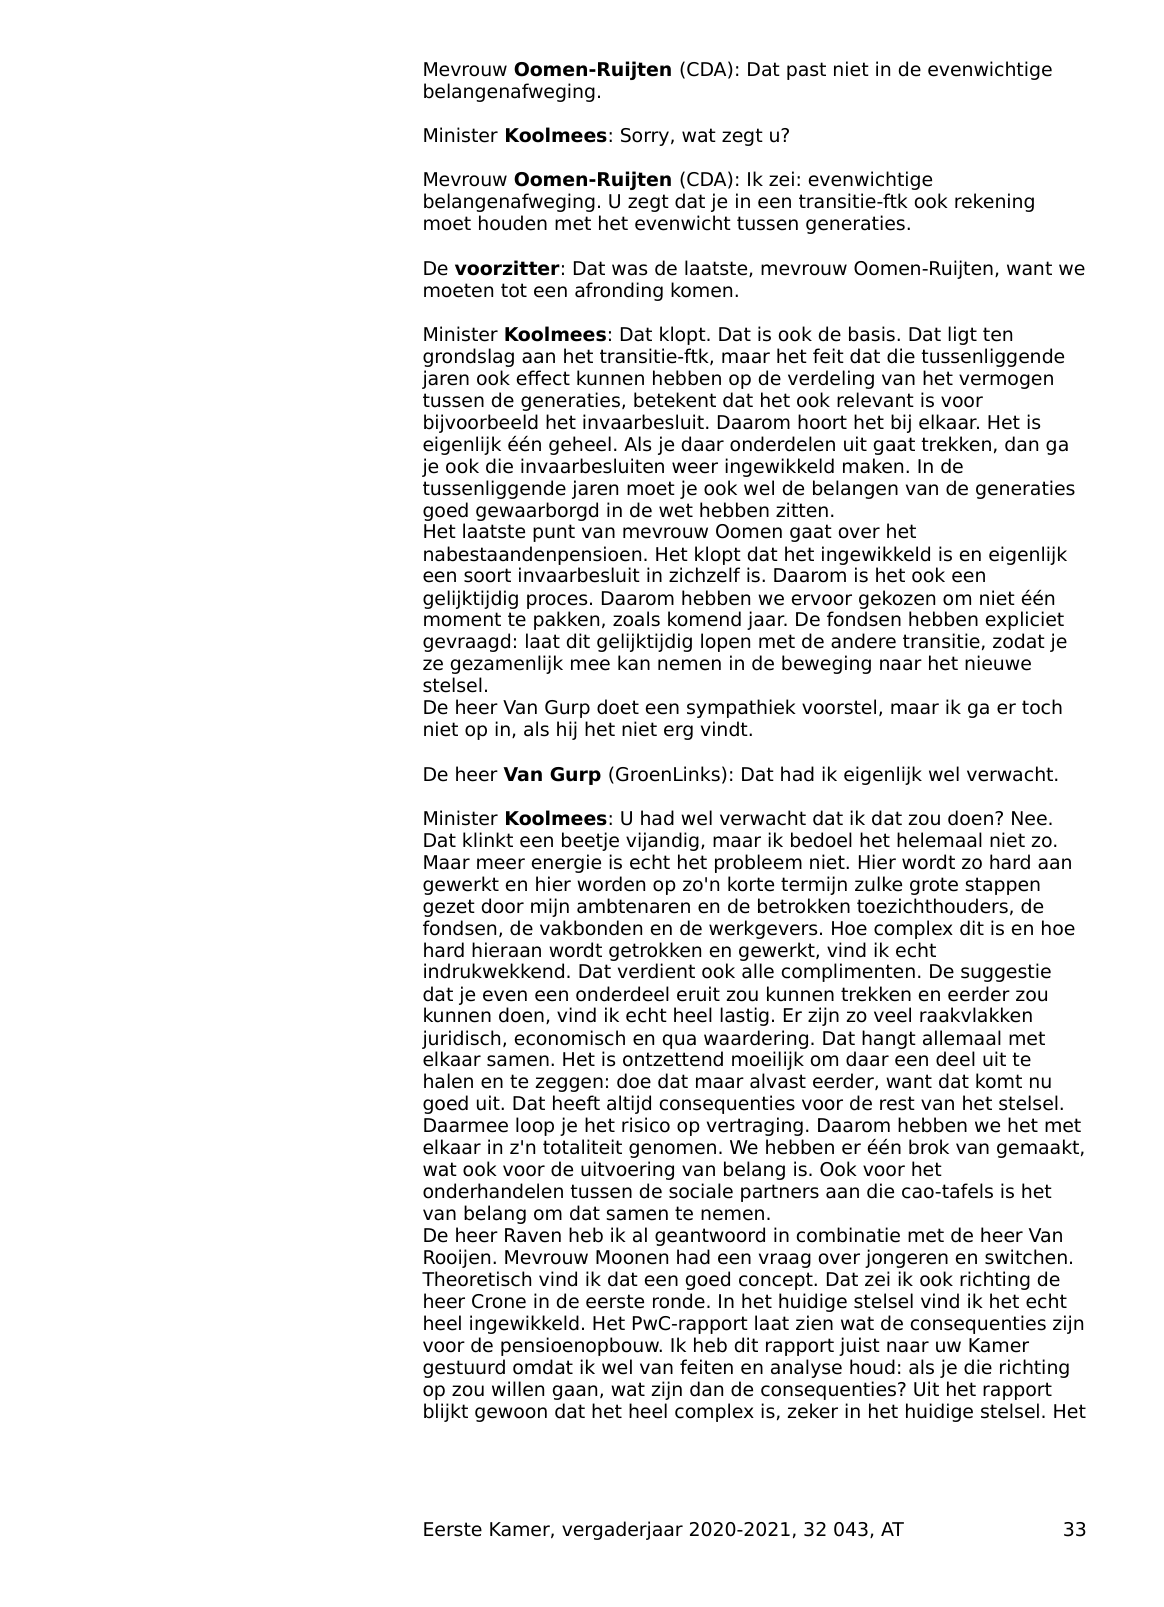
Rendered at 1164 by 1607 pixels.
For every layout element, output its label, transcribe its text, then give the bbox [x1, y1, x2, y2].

text Minister Koolmees: U had wel verwacht dat ik dat zou doen? Nee. Dat klinkt een beetje vijandig, maar ik bedoel het helemaal niet zo. Maar meer energie is echt het probleem niet. Hier wordt zo hard aan gewerkt en hier worden op zo'n korte termijn zulke grote stappen gezet door mijn ambtenaren en de betrokken toezichthouders, de fondsen, de vakbonden en de werkgevers. Hoe complex dit is en hoe hard hieraan wordt getrokken en gewerkt, vind ik echt indrukwekkend. Dat verdient ook alle complimenten. De suggestie dat je even een onderdeel eruit zou kunnen trekken en eerder zou kunnen doen, vind ik echt heel lastig. Er zijn zo veel raakvlakken juridisch, economisch en qua waardering. Dat hangt allemaal met elkaar samen. Het is ontzettend moeilijk om daar een deel uit te halen en te zeggen: doe dat maar alvast eerder, want dat komt nu goed uit. Dat heeft altijd consequenties voor de rest van het stelsel. Daarmee loop je het risico op vertraging. Daarom hebben we het met elkaar in z'n totaliteit genomen. We hebben er één brok van gemaakt, wat ook voor de uitvoering van belang is. Ook voor het onderhandelen tussen de sociale partners aan die cao-tafels is het van belang om dat samen te nemen. [422, 808, 1087, 1225]
text Mevrouw Oomen-Ruijten (CDA): Ik zei: evenwichtige belangenafweging. U zegt dat je in een transitie-ftk ook rekening moet houden met het evenwicht tussen generaties. [422, 169, 1087, 235]
text De heer Raven heb ik al geantwoord in combinatie met de heer Van Rooijen. Mevrouw Moonen had een vraag over jongeren en switchen. Theoretisch vind ik dat een goed concept. Dat zei ik ook richting de heer Crone in de eerste ronde. In het huidige stelsel vind ik het echt heel ingewikkeld. Het PwC-rapport laat zien wat de consequenties zijn voor de pensioenopbouw. Ik heb dit rapport juist naar uw Kamer gestuurd omdat ik wel van feiten en analyse houd: als je die richting op zou willen gaan, wat zijn dan de consequenties? Uit het rapport blijkt gewoon dat het heel complex is, zeker in het huidige stelsel. Het [422, 1225, 1087, 1423]
text Mevrouw Oomen-Ruijten (CDA): Dat past niet in de evenwichtige belangenafweging. [422, 59, 1087, 103]
text De heer Van Gurp doet een sympathiek voorstel, maar ik ga er toch niet op in, als hij het niet erg vindt. [422, 697, 1087, 741]
text Minister Koolmees: Dat klopt. Dat is ook de basis. Dat ligt ten grondslag aan het transitie-ftk, maar het feit dat die tussenliggende jaren ook effect kunnen hebben op de verdeling van het vermogen tussen de generaties, betekent dat het ook relevant is voor bijvoorbeeld het invaarbesluit. Daarom hoort het bij elkaar. Het is eigenlijk één geheel. Als je daar onderdelen uit gaat trekken, dan ga je ook die invaarbesluiten weer ingewikkeld maken. In de tussenliggende jaren moet je ook wel de belangen van de generaties goed gewaarborgd in de wet hebben zitten. [422, 324, 1087, 521]
text Het laatste punt van mevrouw Oomen gaat over het nabestaandenpensioen. Het klopt dat het ingewikkeld is en eigenlijk een soort invaarbesluit in zichzelf is. Daarom is het ook een gelijktijdig proces. Daarom hebben we ervoor gekozen om niet één moment te pakken, zoals komend jaar. De fondsen hebben expliciet gevraagd: laat dit gelijktijdig lopen met de andere transitie, zodat je ze gezamenlijk mee kan nemen in de beweging naar het nieuwe stelsel. [422, 521, 1087, 697]
text De heer Van Gurp (GroenLinks): Dat had ik eigenlijk wel verwacht. [422, 763, 1087, 785]
text Minister Koolmees: Sorry, wat zegt u? [422, 125, 1087, 147]
text De voorzitter: Dat was de laatste, mevrouw Oomen-Ruijten, want we moeten tot een afronding komen. [422, 257, 1087, 301]
